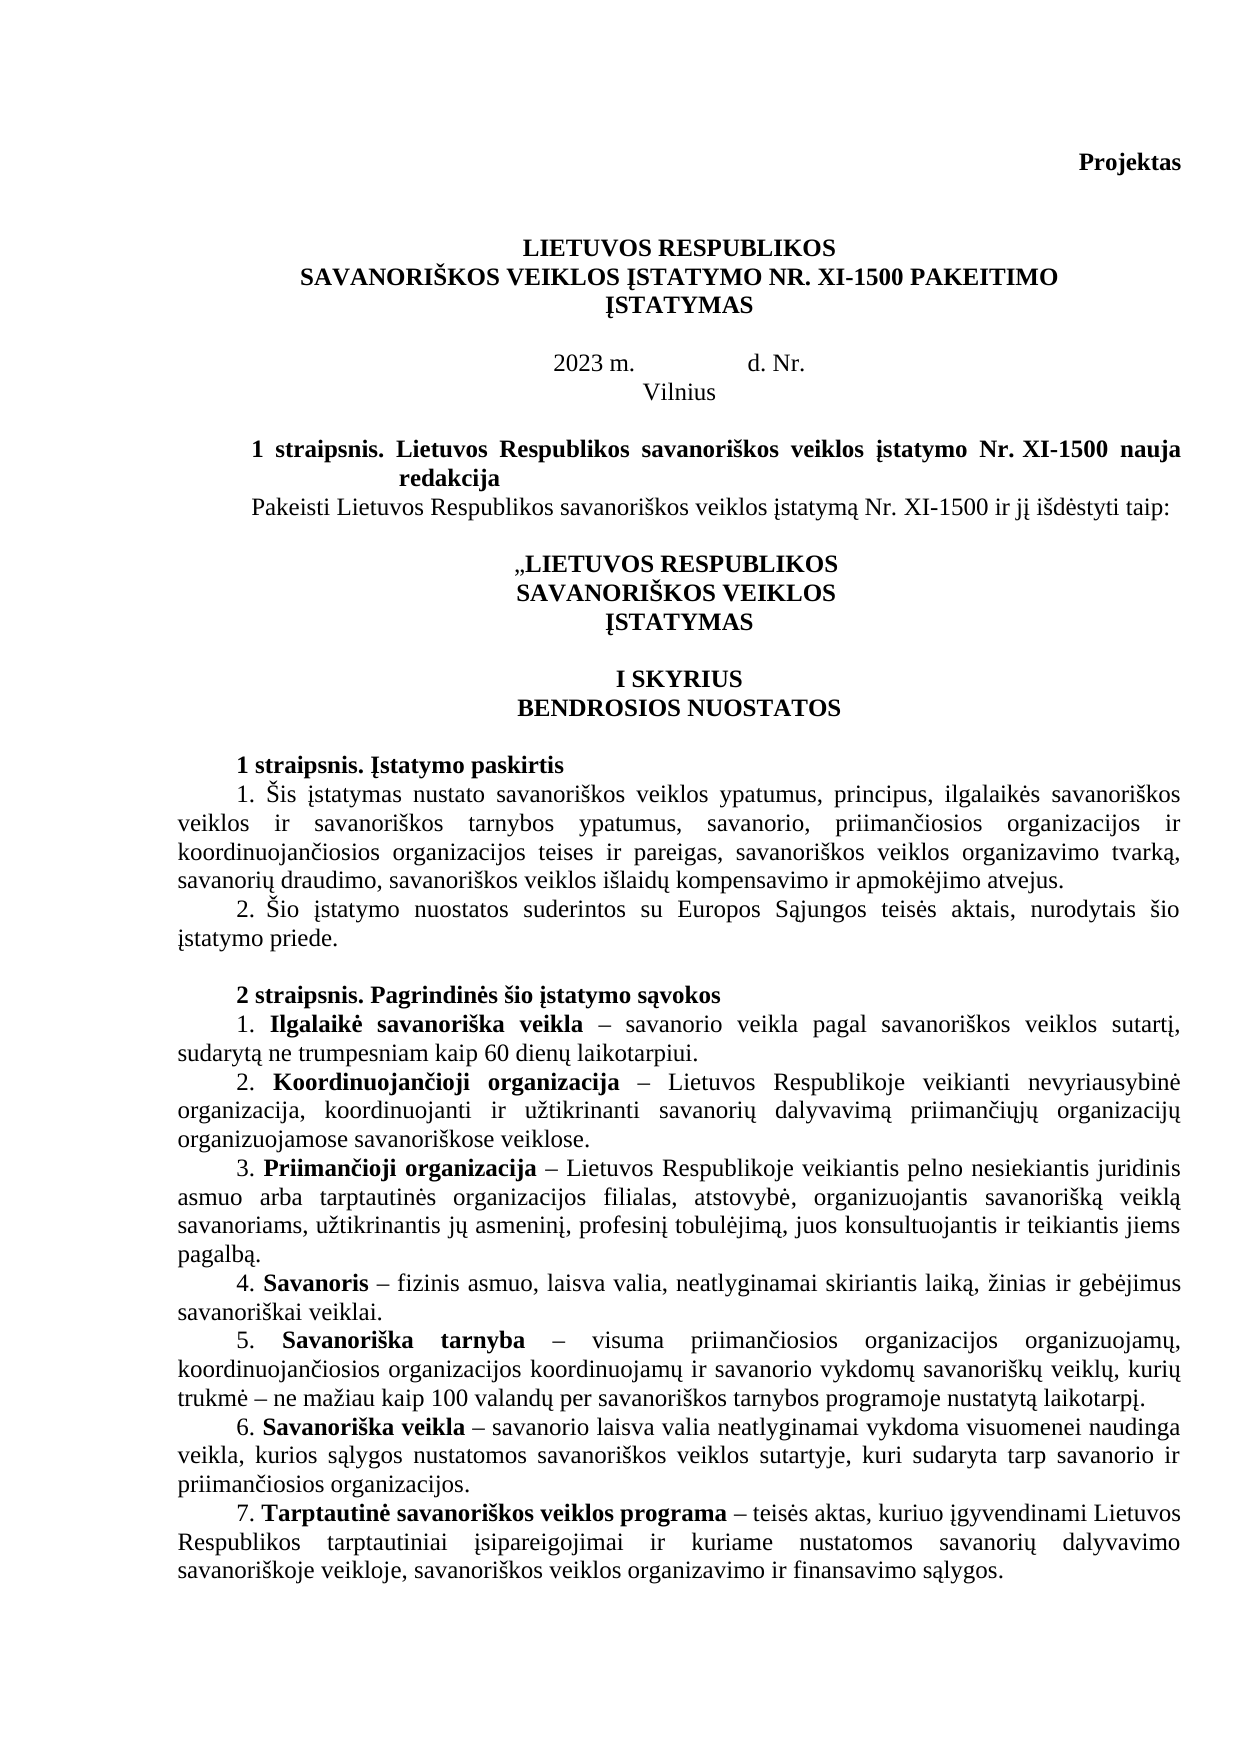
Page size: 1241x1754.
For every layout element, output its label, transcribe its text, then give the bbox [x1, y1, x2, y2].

text 7. Tarptautinė savanoriškos veiklos programa – teisės aktas, kuriuo įgyvendinami Lietuvos Respublikos tarptautiniai įsipareigojimai ir kuriame nustatomos savanorių dalyvavimo savanoriškoje veikloje, savanoriškos veiklos organizavimo ir finansavimo sąlygos. [177, 1498, 1181, 1584]
text 6. Savanoriška veikla – savanorio laisva valia neatlyginamai vykdoma visuomenei naudinga veikla, kurios sąlygos nustatomos savanoriškos veiklos sutartyje, kuri sudaryta tarp savanorio ir priimančiosios organizacijos. [177, 1412, 1181, 1498]
text ĮSTATYMAS [177, 291, 1181, 319]
text SAVANORIŠKOS VEIKLOS ĮSTATYMO NR. XI-1500 PAKEITIMO [177, 262, 1181, 291]
text 3. Priimančioji organizacija – Lietuvos Respublikoje veikiantis pelno nesiekiantis juridinis asmuo arba tarptautinės organizacijos filialas, atstovybė, organizuojantis savanorišką veiklą savanoriams, užtikrinantis jų asmeninį, profesinį tobulėjimą, juos konsultuojantis ir teikiantis jiems pagalbą. [177, 1153, 1181, 1268]
text 2. Koordinuojančioji organizacija – Lietuvos Respublikoje veikianti nevyriausybinė organizacija, koordinuojanti ir užtikrinanti savanorių dalyvavimą priimančiųjų organizacijų organizuojamose savanoriškose veiklose. [177, 1067, 1181, 1153]
text Pakeisti Lietuvos Respublikos savanoriškos veiklos įstatymą Nr. XI-1500 ir jį išdėstyti taip: [177, 492, 1181, 521]
text Vilnius [177, 377, 1181, 406]
text 1 straipsnis. Lietuvos Respublikos savanoriškos veiklos įstatymo Nr. XI-1500 nauja redakcija [251, 434, 1181, 492]
text 1. Šis įstatymas nustato savanoriškos veiklos ypatumus, principus, ilgalaikės savanoriškos veiklos ir savanoriškos tarnybos ypatumus, savanorio, priimančiosios organizacijos ir koordinuojančiosios organizacijos teises ir pareigas, savanoriškos veiklos organizavimo tvarką, savanorių draudimo, savanoriškos veiklos išlaidų kompensavimo ir apmokėjimo atvejus. [177, 779, 1181, 894]
text 1 straipsnis. Įstatymo paskirtis [177, 751, 1181, 779]
text 1. Ilgalaikė savanoriška veikla – savanorio veikla pagal savanoriškos veiklos sutartį, sudarytą ne trumpesniam kaip 60 dienų laikotarpiui. [177, 1009, 1181, 1067]
text LIETUVOS RESPUBLIKOS [177, 233, 1181, 262]
text 2. Šio įstatymo nuostatos suderintos su Europos Sąjungos teisės aktais, nurodytais šio įstatymo priede. [177, 894, 1181, 952]
text „LIETUVOS RESPUBLIKOS [177, 549, 1181, 578]
text Projektas [177, 147, 1181, 176]
text 5. Savanoriška tarnyba – visuma priimančiosios organizacijos organizuojamų, koordinuojančiosios organizacijos koordinuojamų ir savanorio vykdomų savanoriškų veiklų, kurių trukmė – ne mažiau kaip 100 valandų per savanoriškos tarnybos programoje nustatytą laikotarpį. [177, 1326, 1181, 1412]
text 2 straipsnis. Pagrindinės šio įstatymo sąvokos [177, 981, 1181, 1009]
text 4. Savanoris – fizinis asmuo, laisva valia, neatlyginamai skiriantis laiką, žinias ir gebėjimus savanoriškai veiklai. [177, 1268, 1181, 1326]
text BENDROSIOS NUOSTATOS [177, 693, 1181, 722]
text ĮSTATYMAS [177, 607, 1181, 636]
text SAVANORIŠKOS VEIKLOS [177, 578, 1181, 607]
text I SKYRIUS [177, 664, 1181, 693]
text 2023 m. d. Nr. [177, 348, 1181, 377]
